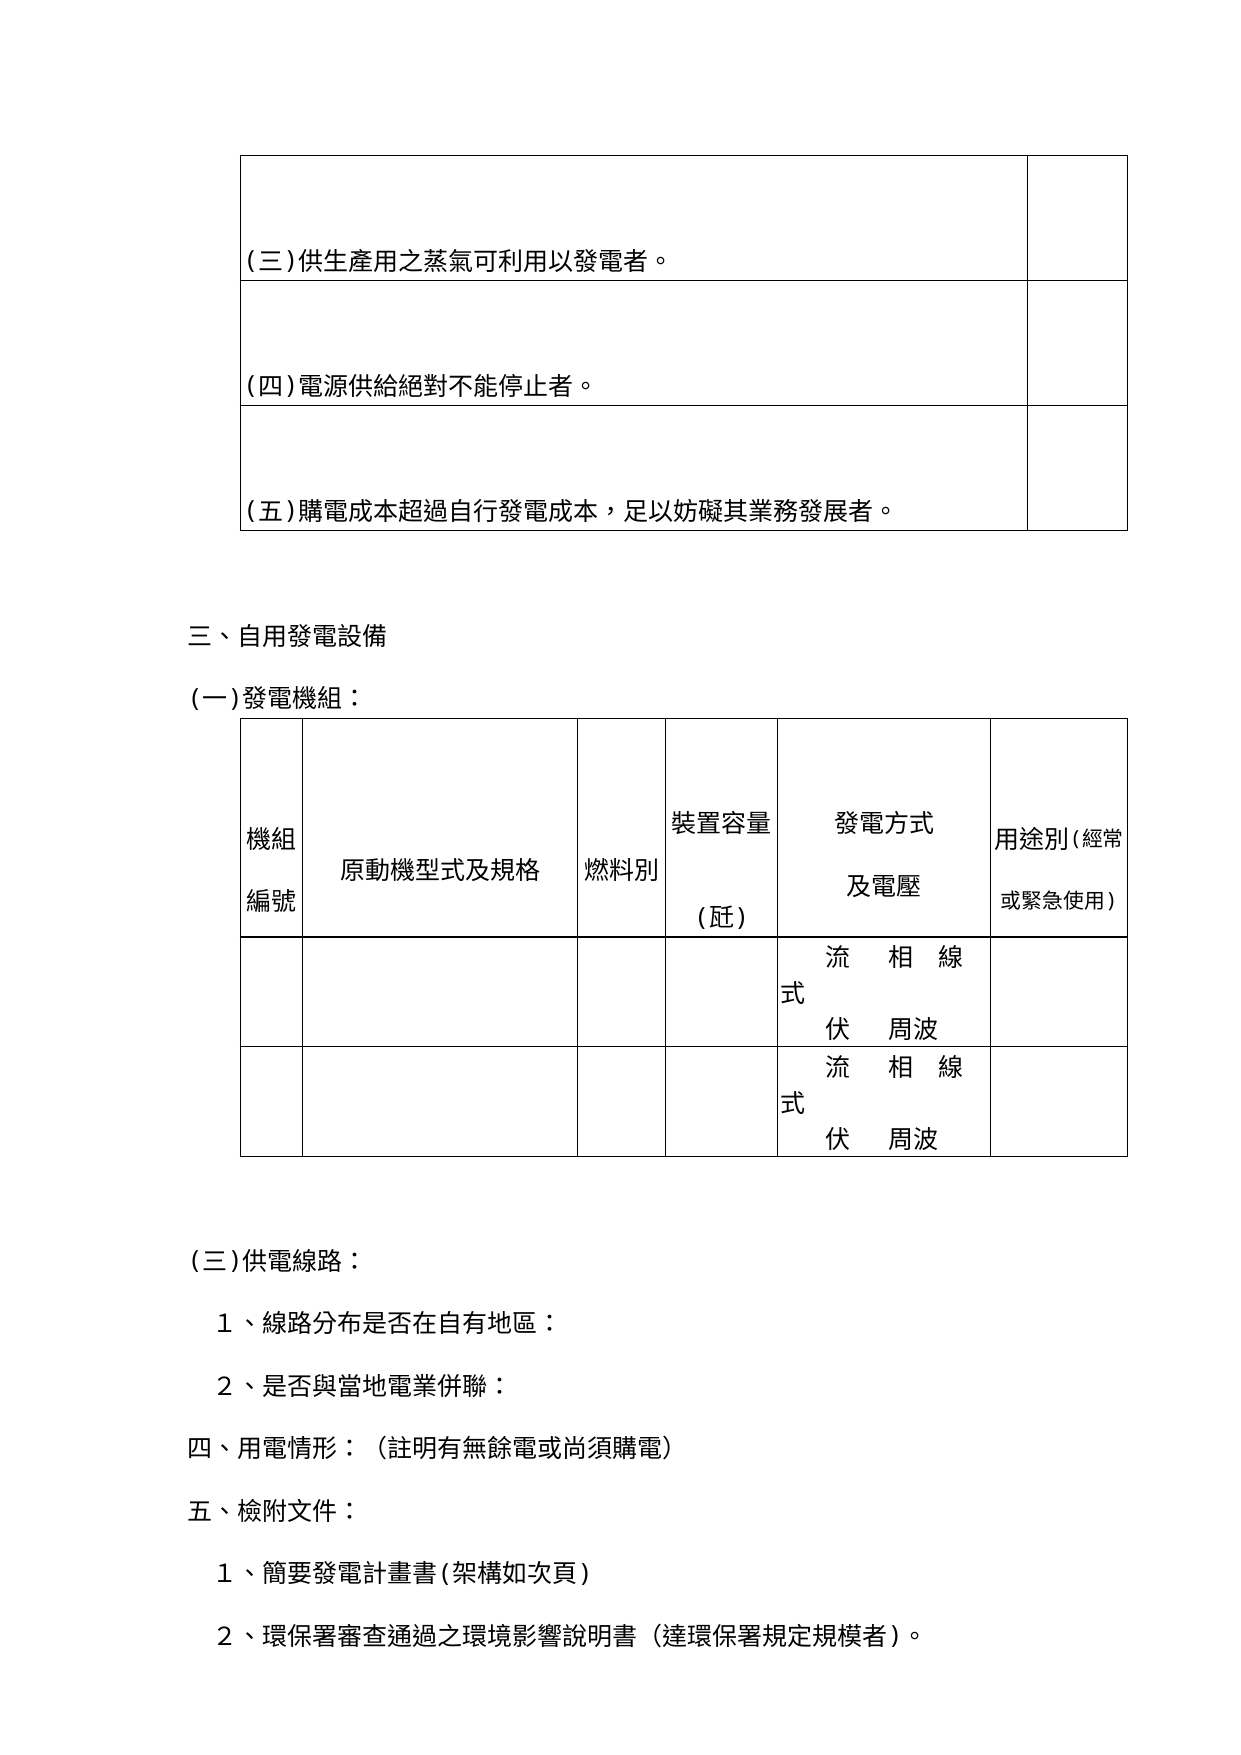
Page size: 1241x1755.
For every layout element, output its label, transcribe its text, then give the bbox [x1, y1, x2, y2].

table_cell [241, 938, 302, 1046]
table_header 裝置容量 (瓩) [666, 719, 777, 936]
table_cell [303, 1047, 577, 1156]
table_cell 流 相 線式 伏 周波 [778, 1047, 990, 1156]
table_cell [991, 938, 1127, 1046]
table_cell [666, 938, 777, 1046]
table_cell [1028, 406, 1127, 530]
text 四、用電情形：（註明有無餘電或尚須購電） [187, 1405, 1053, 1468]
table_cell 流 相 線式 伏 周波 [778, 938, 990, 1046]
text １、線路分布是否在自有地區： [212, 1280, 1053, 1343]
table_cell [1028, 156, 1127, 280]
table_cell (三)供生產用之蒸氣可利用以發電者。 [241, 156, 1027, 280]
text 五、檢附文件： [187, 1468, 1053, 1530]
table_cell (四)電源供給絕對不能停止者。 [241, 281, 1027, 405]
table_cell [1028, 281, 1127, 405]
table_cell [241, 1047, 302, 1156]
text ２、環保署審查通過之環境影響說明書（達環保署規定規模者)。 [212, 1593, 1053, 1655]
table_header 發電方式 及電壓 [778, 719, 990, 936]
table_cell [578, 938, 665, 1046]
text 三、自用發電設備 [187, 593, 1053, 655]
table_cell [991, 1047, 1127, 1156]
text １、簡要發電計畫書(架構如次頁) [212, 1530, 1053, 1593]
text (一)發電機組： [187, 655, 1053, 718]
table_header 機組編號 [241, 719, 302, 936]
table_cell [666, 1047, 777, 1156]
table_header 原動機型式及規格 [303, 719, 577, 936]
table_header 燃料別 [578, 719, 665, 936]
table_cell [303, 938, 577, 1046]
table_header 用途別(經常或緊急使用) [991, 719, 1127, 936]
table_cell (五)購電成本超過自行發電成本，足以妨礙其業務發展者。 [241, 406, 1027, 530]
text (三)供電線路： [187, 1218, 1053, 1280]
text ２、是否與當地電業併聯： [212, 1343, 1053, 1405]
table_cell [578, 1047, 665, 1156]
